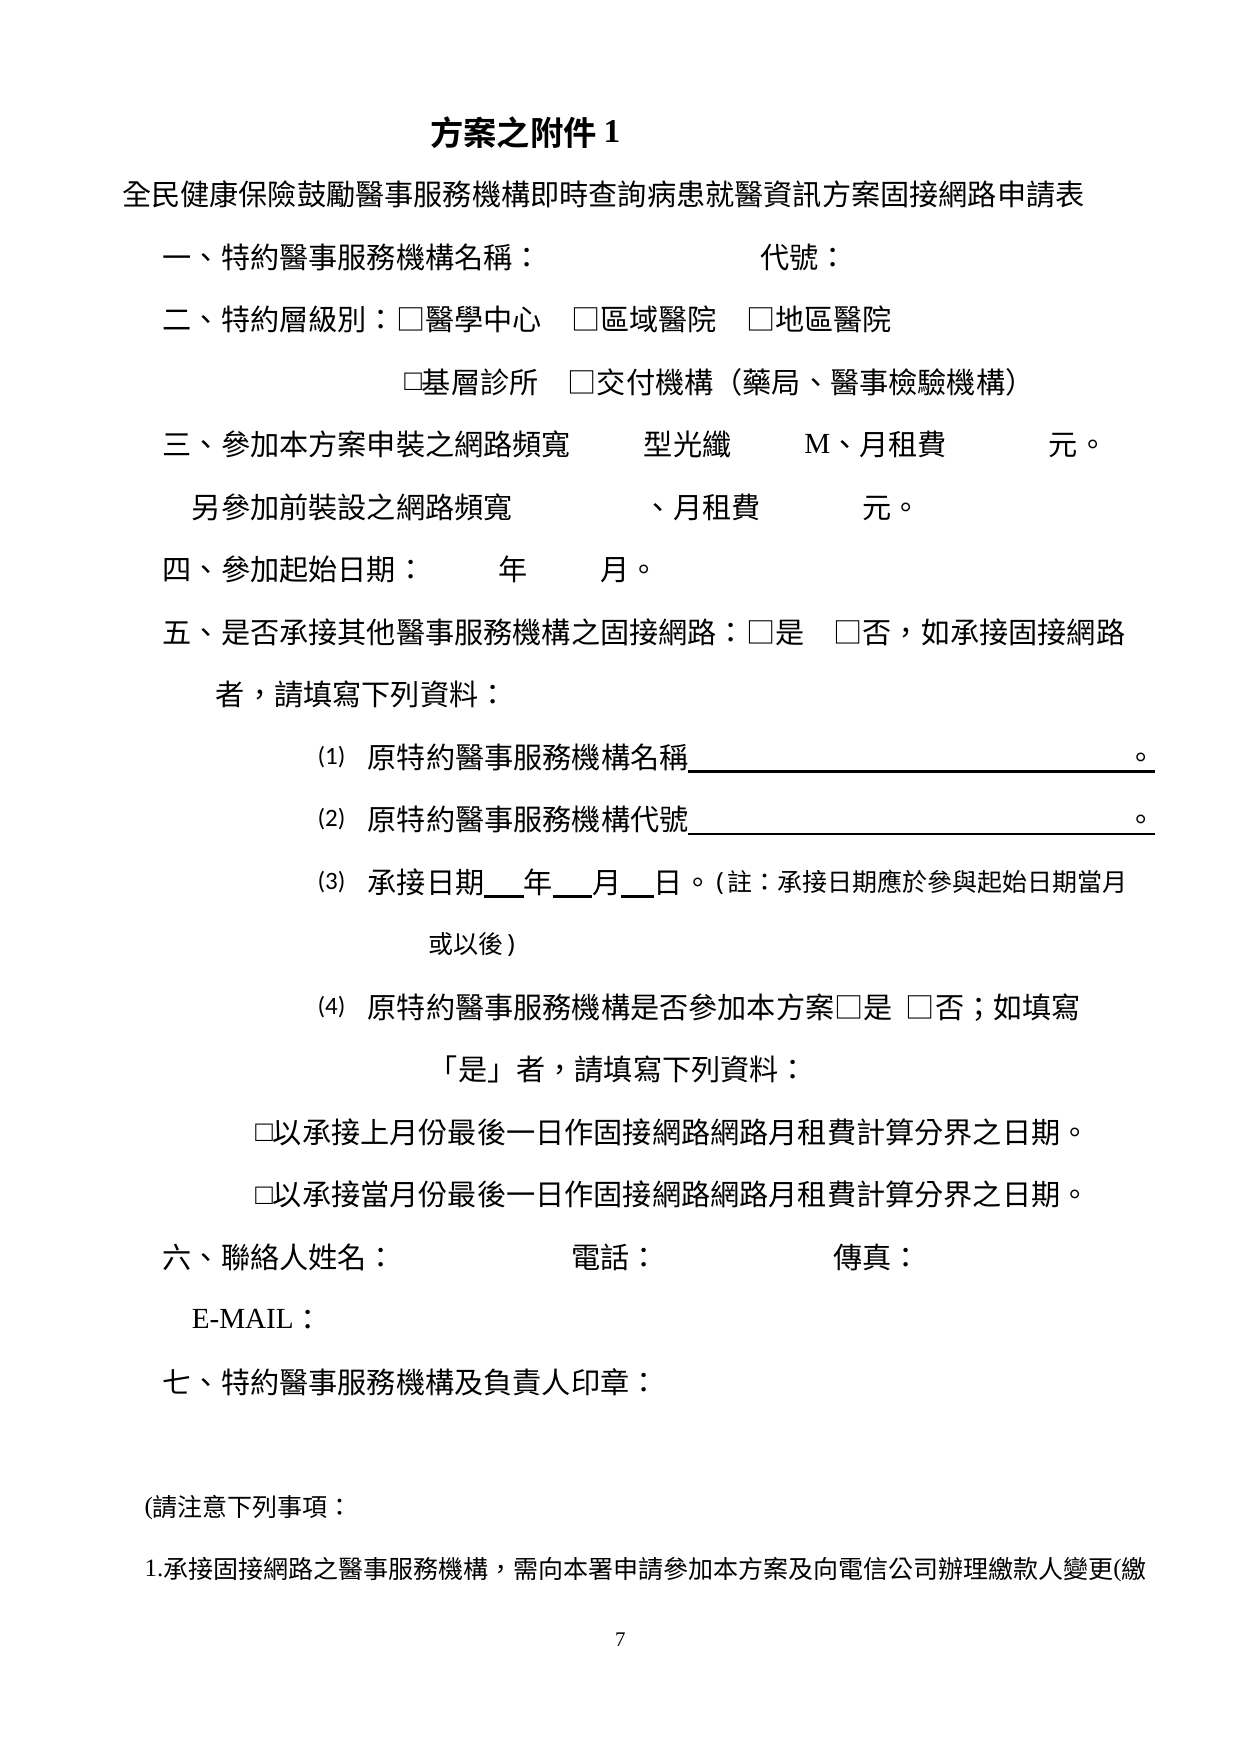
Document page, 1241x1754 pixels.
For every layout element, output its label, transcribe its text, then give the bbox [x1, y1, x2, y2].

list 原特約醫事服務機構名稱 。 [317, 714, 1152, 776]
text 全民健康保險鼓勵醫事服務機構即時查詢病患就醫資訊方案固接網路申請表 [88, 151, 1152, 214]
list 原特約醫事服務機構是否參加本方案□是 □否；如填寫「是」者，請填寫下列資料： [317, 964, 1152, 1089]
text □基層診所 □交付機構（藥局、醫事檢驗機構） [287, 339, 1152, 401]
text 三、參加本方案申裝之網路頻寬 型光纖 M、月租費 元。 [162, 401, 1152, 464]
text 二、特約層級別：□醫學中心 □區域醫院 □地區醫院 [162, 276, 1152, 339]
text E-MAIL： [162, 1276, 1152, 1339]
text □以承接當月份最後一日作固接網路網路月租費計算分界之日期。 [255, 1151, 1152, 1214]
text 七、特約醫事服務機構及負責人印章： [162, 1339, 1152, 1401]
text 方案之附件1 [30, 89, 1152, 151]
list 原特約醫事服務機構代號 。 [317, 776, 1152, 839]
text □以承接上月份最後一日作固接網路網路月租費計算分界之日期。 [255, 1089, 1152, 1151]
text (請注意下列事項： [144, 1464, 1152, 1526]
text 五、是否承接其他醫事服務機構之固接網路：□是 □否，如承接固接網路者，請填寫下列資料： [162, 589, 1152, 714]
text 另參加前裝設之網路頻寬 、月租費 元。 [162, 464, 1152, 526]
text 1.承接固接網路之醫事服務機構，需向本署申請參加本方案及向電信公司辦理繳款人變更(繳 [144, 1526, 1152, 1589]
text 一、特約醫事服務機構名稱： 代號： [162, 214, 1152, 276]
list 承接日期 年 月 日。(註：承接日期應於參與起始日期當月或以後) [317, 839, 1152, 964]
text 四、參加起始日期： 年 月。 [162, 526, 1152, 589]
text 六、聯絡人姓名： 電話： 傳真： [162, 1214, 1152, 1276]
